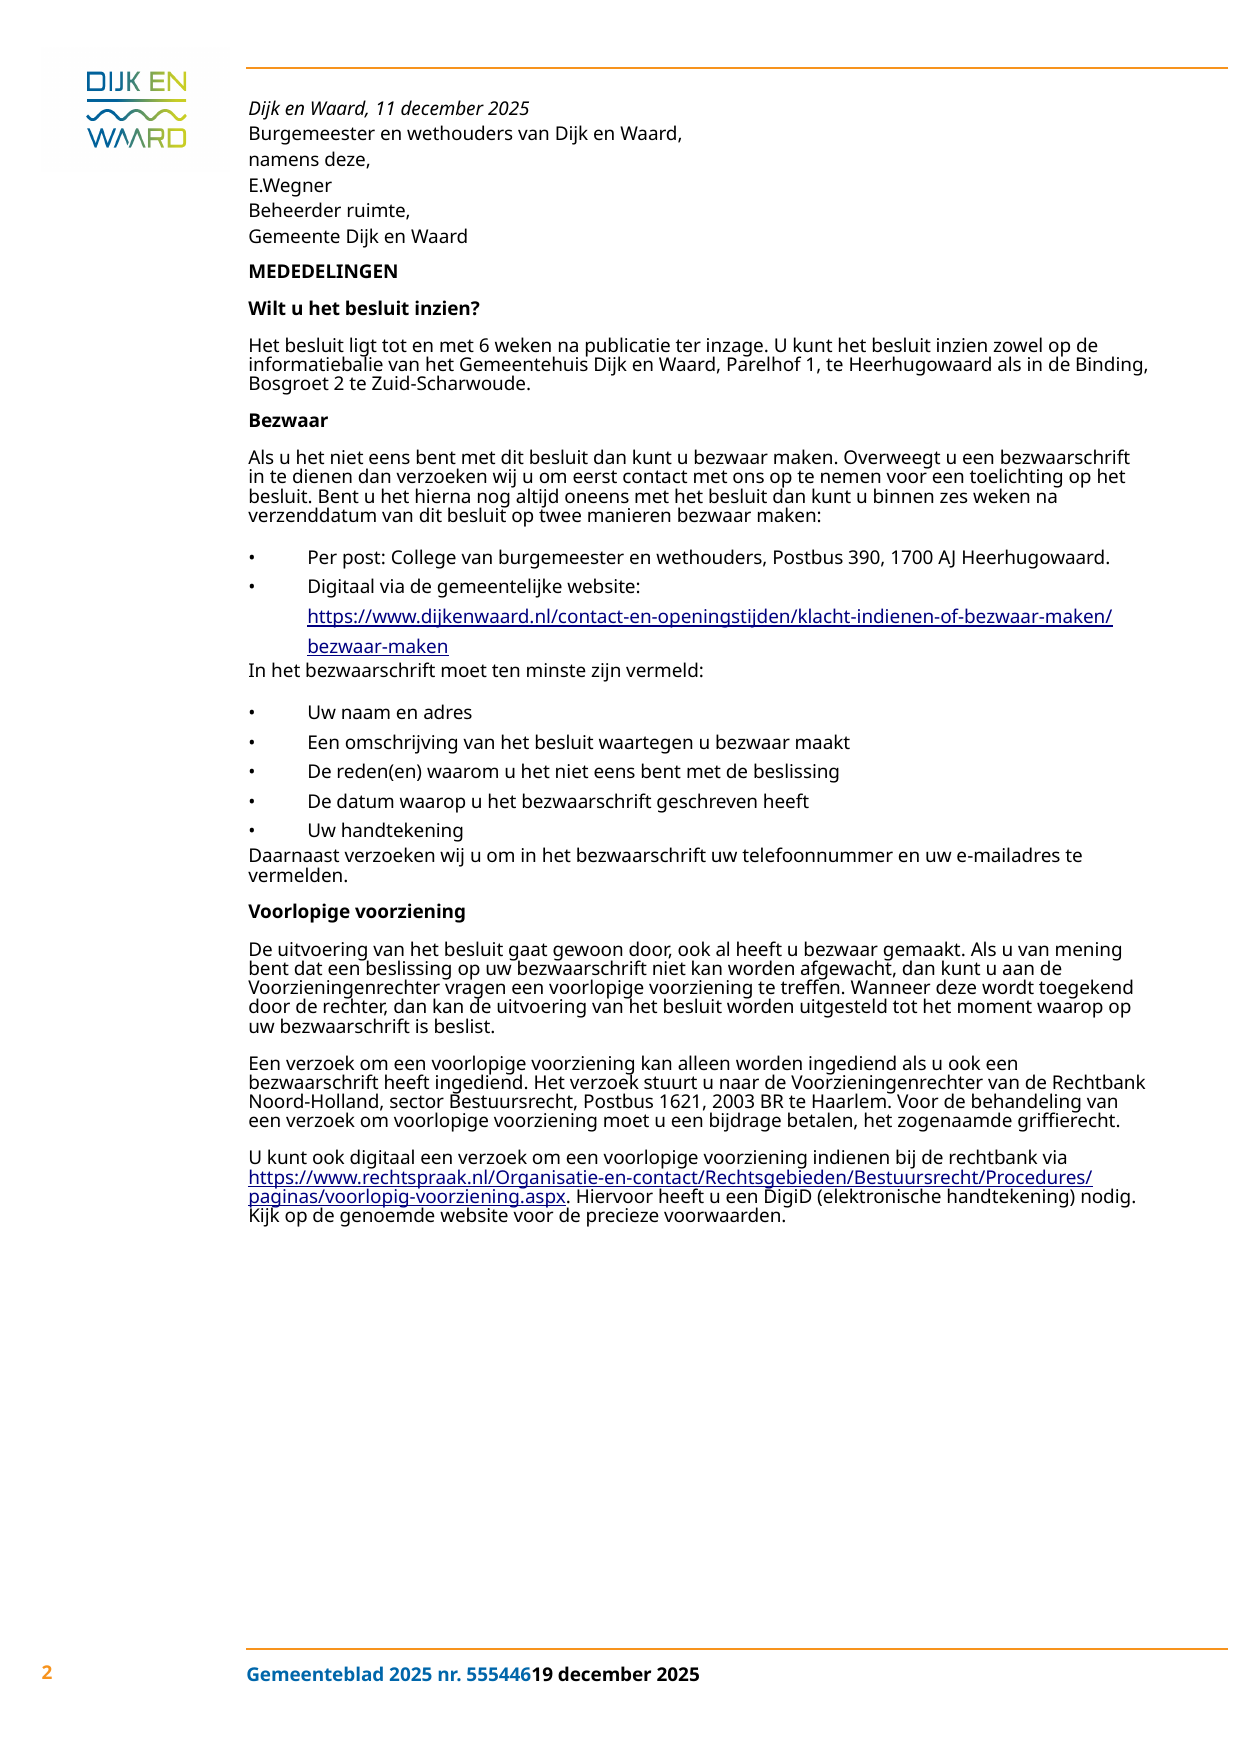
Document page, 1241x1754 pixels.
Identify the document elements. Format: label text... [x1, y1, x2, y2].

text Gemeente Dijk en Waard [248, 223, 1152, 249]
list De datum waarop u het bezwaarschrift geschreven heeft [248, 788, 1152, 814]
text E.Wegner [248, 172, 1152, 198]
list Een omschrijving van het besluit waartegen u bezwaar maakt [248, 729, 1152, 755]
list Digitaal via de gemeentelijke website: https://www.dijkenwaard.nl/contact-en-openingstijden/klacht-indienen-of-bezwaar-maken/bezwaar-maken [248, 574, 1152, 658]
text Voorlopige voorziening [248, 903, 1152, 923]
list Per post: College van burgemeester en wethouders, Postbus 390, 1700 AJ Heerhugowaard. [248, 544, 1152, 570]
text Bezwaar [248, 412, 1152, 432]
text U kunt ook digitaal een verzoek om een voorlopige voorziening indienen bij de rechtbank via https://www.rechtspraak.nl/Organisatie-en-contact/Rechtsgebieden/Bestuursrecht/Procedures/paginas/voorlopig-voorziening.aspx. Hiervoor heeft u een DigiD (elektronische handtekening) nodig. Kijk op de genoemde website voor de precieze voorwaarden. [248, 1149, 1152, 1226]
text Burgemeester en wethouders van Dijk en Waard, [248, 121, 1152, 146]
text De uitvoering van het besluit gaat gewoon door, ook al heeft u bezwaar gemaakt. Als u van mening bent dat een beslissing op uw bezwaarschrift niet kan worden afgewacht, dan kunt u aan de Voorzieningenrechter vragen een voorlopige voorziening te treffen. Wanneer deze wordt toegekend door de rechter, dan kan de uitvoering van het besluit worden uitgesteld tot het moment waarop op uw bezwaarschrift is beslist. [248, 941, 1152, 1037]
list Uw naam en adres [248, 699, 1152, 725]
picture [41, 47, 231, 172]
text Dijk en Waard, 11 december 2025 [248, 95, 1152, 121]
text Een verzoek om een voorlopige voorziening kan alleen worden ingediend als u ook een bezwaarschrift heeft ingediend. Het verzoek stuurt u naar de Voorzieningenrechter van de Rechtbank Noord-Holland, sector Bestuursrecht, Postbus 1621, 2003 BR te Haarlem. Voor de behandeling van een verzoek om voorlopige voorziening moet u een bijdrage betalen, het zogenaamde griffierecht. [248, 1054, 1152, 1132]
text Daarnaast verzoeken wij u om in het bezwaarschrift uw telefoonnummer en uw e-mailadres te vermelden. [248, 847, 1152, 886]
text Wilt u het besluit inzien? [248, 300, 1152, 319]
text Beheerder ruimte, [248, 198, 1152, 223]
text In het bezwaarschrift moet ten minste zijn vermeld: [248, 662, 1152, 682]
text Het besluit ligt tot en met 6 weken na publicatie ter inzage. U kunt het besluit inzien zowel op de informatiebalie van het Gemeentehuis Dijk en Waard, Parelhof 1, te Heerhugowaard als in de Binding, Bosgroet 2 te Zuid-Scharwoude. [248, 337, 1152, 394]
list De reden(en) waarom u het niet eens bent met de beslissing [248, 758, 1152, 784]
text MEDEDELINGEN [248, 263, 1152, 282]
text namens deze, [248, 146, 1152, 172]
text Als u het niet eens bent met dit besluit dan kunt u bezwaar maken. Overweegt u een bezwaarschrift in te dienen dan verzoeken wij u om eerst contact met ons op te nemen voor een toelichting op het besluit. Bent u het hierna nog altijd oneens met het besluit dan kunt u binnen zes weken na verzenddatum van dit besluit op twee manieren bezwaar maken: [248, 449, 1152, 526]
list Uw handtekening [248, 818, 1152, 843]
